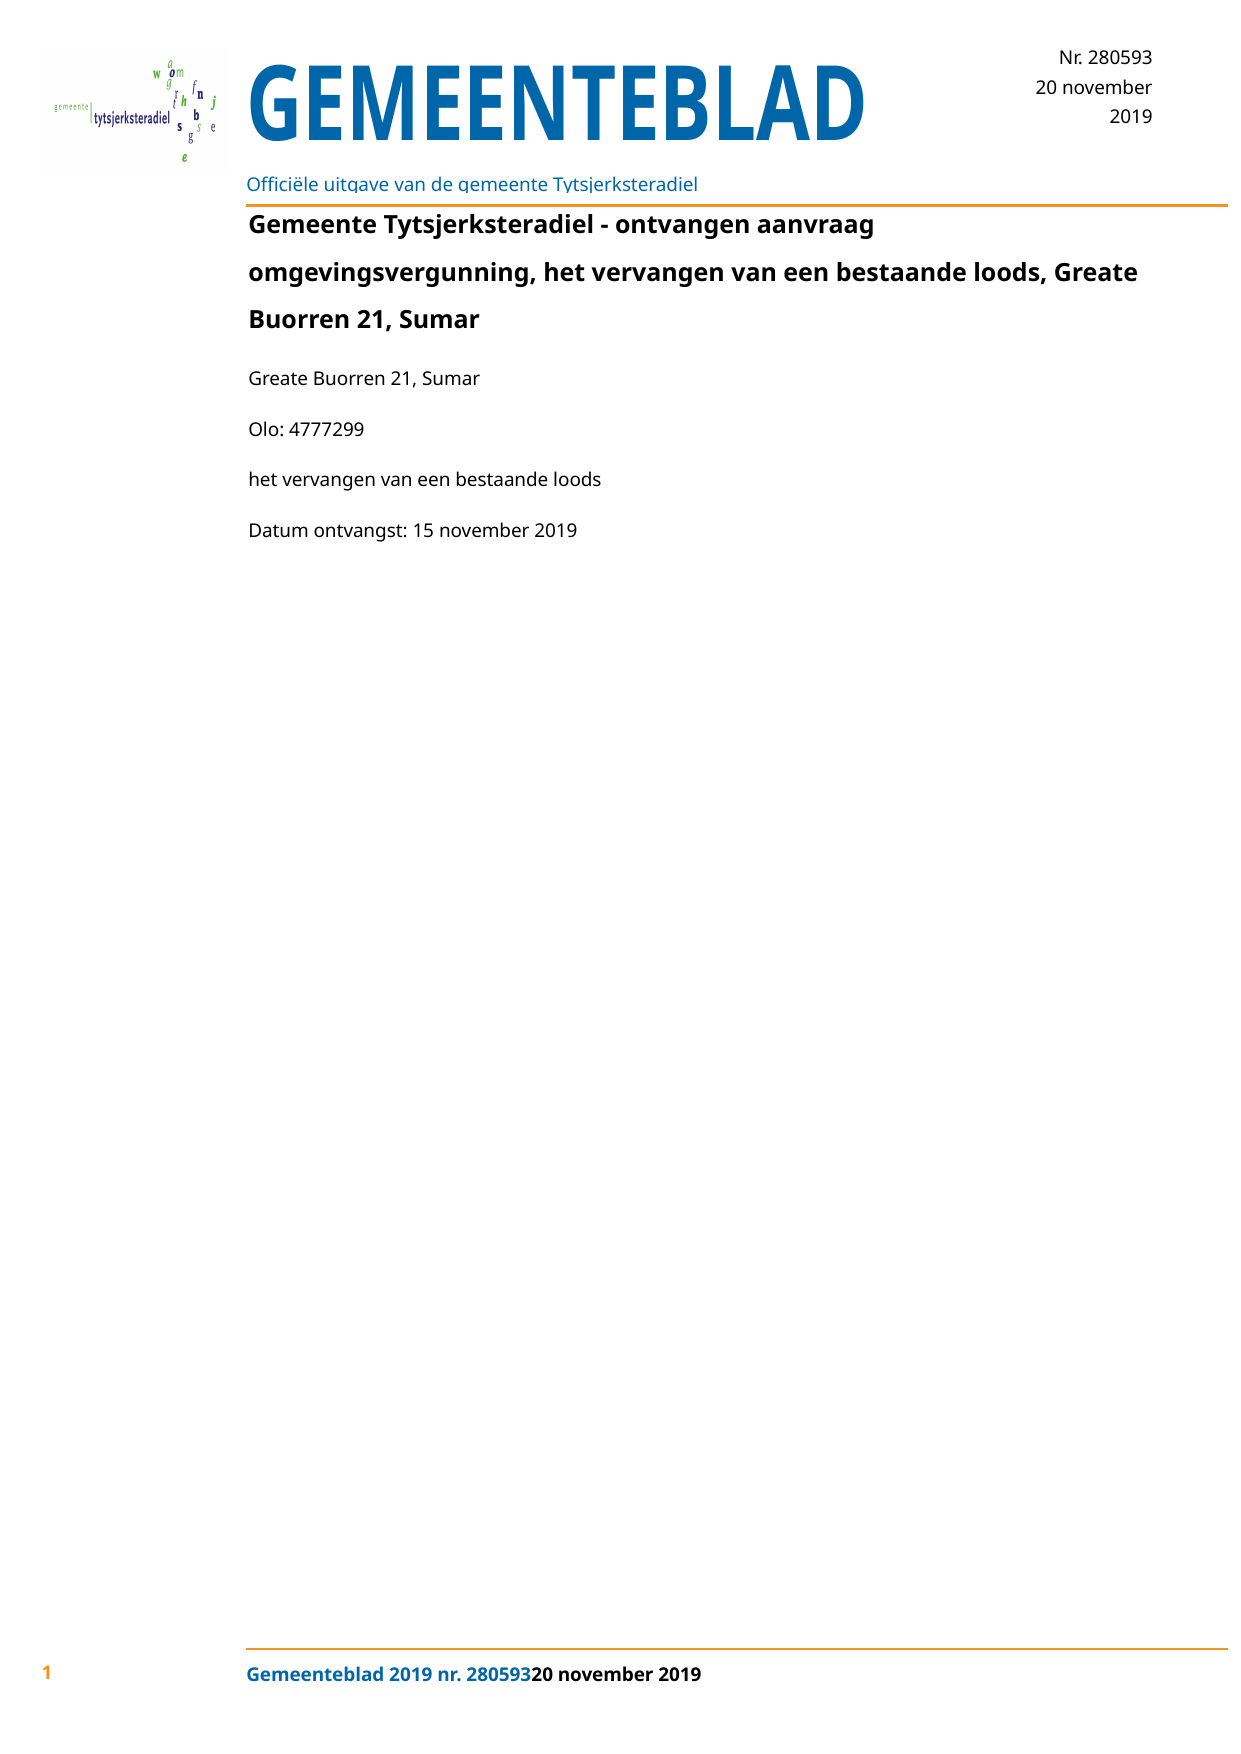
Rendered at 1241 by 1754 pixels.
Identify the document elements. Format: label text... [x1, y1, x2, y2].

text Gemeente Tytsjerksteradiel - ontvangen aanvraag omgevingsvergunning, het vervangen van een bestaande loods, Greate Buorren 21, Sumar [248, 207, 1152, 336]
text Datum ontvangst: 15 november 2019 [248, 517, 1152, 542]
text Olo: 4777299 [248, 416, 1152, 442]
text het vervangen van een bestaande loods [248, 466, 1152, 492]
picture [41, 47, 231, 172]
text Greate Buorren 21, Sumar [248, 366, 1152, 391]
